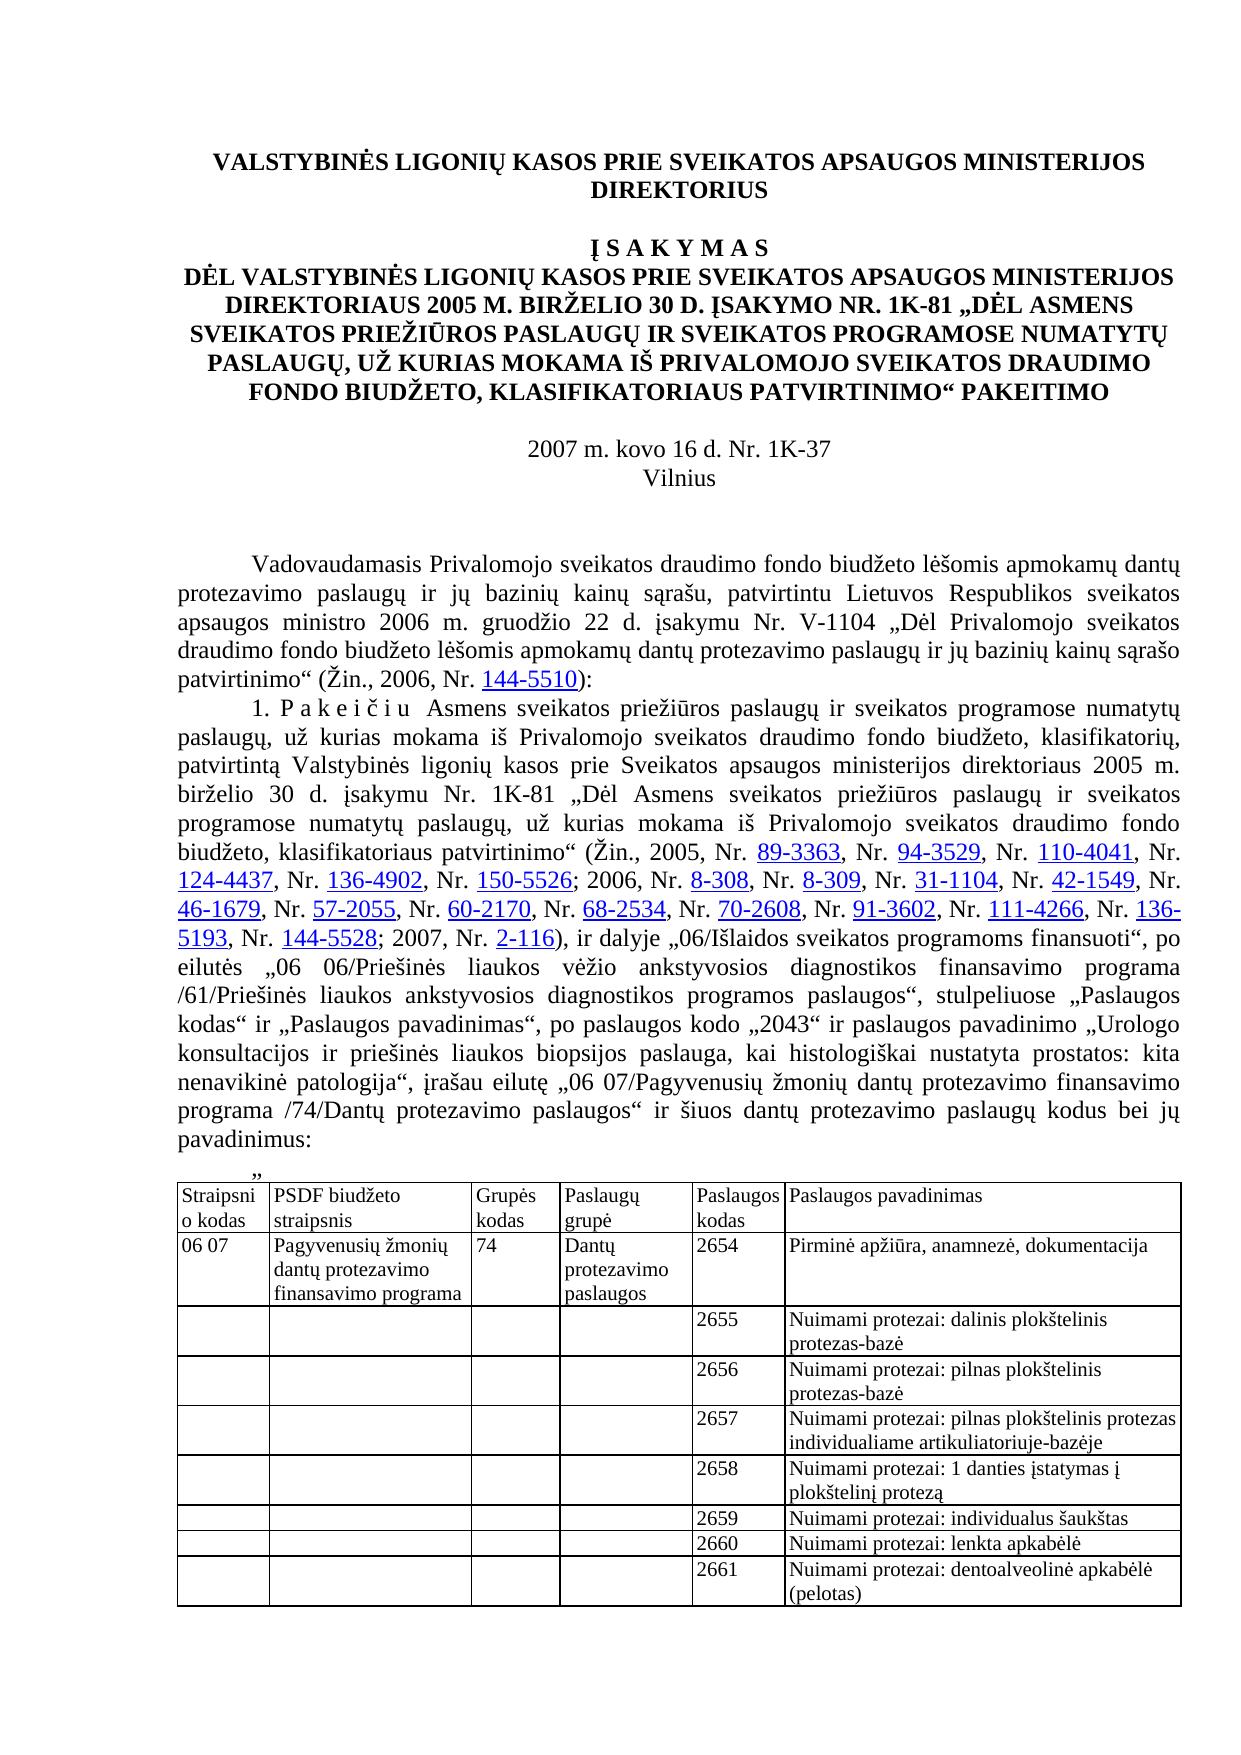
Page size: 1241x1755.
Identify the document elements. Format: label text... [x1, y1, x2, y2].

text 2007 m. kovo 16 d. Nr. 1K-37 [177, 434, 1181, 463]
table_cell [467, 1506, 471, 1530]
table_cell [270, 1357, 471, 1405]
table_cell 2655 [693, 1307, 784, 1355]
table_cell [472, 1456, 559, 1504]
table_cell [561, 1557, 692, 1605]
table_cell [270, 1506, 274, 1530]
table_cell 74 [472, 1233, 559, 1305]
table_cell Pirminė apžiūra, anamnezė, dokumentacija [786, 1233, 1180, 1305]
table_cell [472, 1307, 559, 1355]
table_cell [472, 1357, 559, 1405]
table_cell [265, 1506, 269, 1530]
table_cell 06 07 [178, 1233, 269, 1305]
table_cell [561, 1307, 692, 1355]
table_cell [472, 1531, 476, 1555]
table_cell [472, 1557, 559, 1605]
table_cell [178, 1557, 269, 1605]
table_cell 2654 [693, 1233, 784, 1305]
table_cell [472, 1406, 559, 1454]
table_cell [561, 1456, 692, 1504]
table_cell [270, 1531, 274, 1555]
text Vadovaudamasis Privalomojo sveikatos draudimo fondo biudžeto lėšomis apmokamų dantų protezavimo paslaugų ir jų bazinių kainų sąrašu, patvirtintu Lietuvos Respublikos sveikatos apsaugos ministro 2006 m. gruodžio 22 d. įsakymu Nr. V-1104 „Dėl Privalomojo sveikatos draudimo fondo biudžeto lėšomis apmokamų dantų protezavimo paslaugų ir jų bazinių kainų sąrašo patvirtinimo“ (Žin., 2006, Nr. 144-5510): [177, 549, 1181, 693]
table_header Paslaugos pavadinimas [786, 1183, 1180, 1232]
table_cell 2657 [693, 1406, 784, 1454]
text 1. Pakeičiu Asmens sveikatos priežiūros paslaugų ir sveikatos programose numatytų paslaugų, už kurias mokama iš Privalomojo sveikatos draudimo fondo biudžeto, klasifikatorių, patvirtintą Valstybinės ligonių kasos prie Sveikatos apsaugos ministerijos direktoriaus 2005 m. birželio 30 d. įsakymu Nr. 1K-81 „Dėl Asmens sveikatos priežiūros paslaugų ir sveikatos programose numatytų paslaugų, už kurias mokama iš Privalomojo sveikatos draudimo fondo biudžeto, klasifikatoriaus patvirtinimo“ (Žin., 2005, Nr. 89-3363, Nr. 94-3529, Nr. 110-4041, Nr. 124-4437, Nr. 136-4902, Nr. 150-5526; 2006, Nr. 8-308, Nr. 8-309, Nr. 31-1104, Nr. 42-1549, Nr. 46-1679, Nr. 57-2055, Nr. 60-2170, Nr. 68-2534, Nr. 70-2608, Nr. 91-3602, Nr. 111-4266, Nr. 136-5193, Nr. 144-5528; 2007, Nr. 2-116), ir dalyje „06/Išlaidos sveikatos programoms finansuoti“, po eilutės „06 06/Priešinės liaukos vėžio ankstyvosios diagnostikos finansavimo programa /61/Priešinės liaukos ankstyvosios diagnostikos programos paslaugos“, stulpeliuose „Paslaugos kodas“ ir „Paslaugos pavadinimas“, po paslaugos kodo „2043“ ir paslaugos pavadinimo „Urologo konsultacijos ir priešinės liaukos biopsijos paslauga, kai histologiškai nustatyta prostatos: kita nenavikinė patologija“, įrašau eilutę „06 07/Pagyvenusių žmonių dantų protezavimo finansavimo programa /74/Dantų protezavimo paslaugos“ ir šiuos dantų protezavimo paslaugų kodus bei jų pavadinimus: [177, 693, 1181, 1153]
table_cell [270, 1456, 471, 1504]
table_cell [688, 1506, 692, 1530]
table_cell [178, 1307, 269, 1355]
table_cell [467, 1531, 471, 1555]
text VALSTYBINĖS LIGONIŲ KASOS PRIE SVEIKATOS APSAUGOS MINISTERIJOS DIREKTORIUS [177, 147, 1181, 204]
text DĖL VALSTYBINĖS LIGONIŲ KASOS PRIE SVEIKATOS APSAUGOS MINISTERIJOS DIREKTORIAUS 2005 M. BIRŽELIO 30 D. ĮSAKYMO NR. 1K-81 „DĖL ASMENS SVEIKATOS PRIEŽIŪROS PASLAUGŲ IR SVEIKATOS PROGRAMOSE NUMATYTŲ PASLAUGŲ, UŽ KURIAS MOKAMA IŠ PRIVALOMOJO SVEIKATOS DRAUDIMO FONDO BIUDŽETO, KLASIFIKATORIAUS PATVIRTINIMO“ PAKEITIMO [177, 262, 1181, 406]
table_cell 2661 [693, 1557, 784, 1605]
table_cell [561, 1406, 692, 1454]
text „ [177, 1153, 1181, 1182]
table_cell [561, 1357, 692, 1405]
table_cell 2656 [693, 1357, 784, 1405]
table_cell [688, 1531, 692, 1555]
table_cell [270, 1557, 471, 1605]
table_cell [178, 1357, 269, 1405]
table_cell [270, 1307, 471, 1355]
table_cell [178, 1406, 269, 1454]
text Vilnius [177, 463, 1181, 492]
table_cell [178, 1456, 269, 1504]
text Į S A K Y M A S [177, 233, 1181, 262]
table_cell 2658 [693, 1456, 784, 1504]
table_cell [270, 1406, 471, 1454]
table_cell [472, 1506, 476, 1530]
table_cell [265, 1531, 269, 1555]
